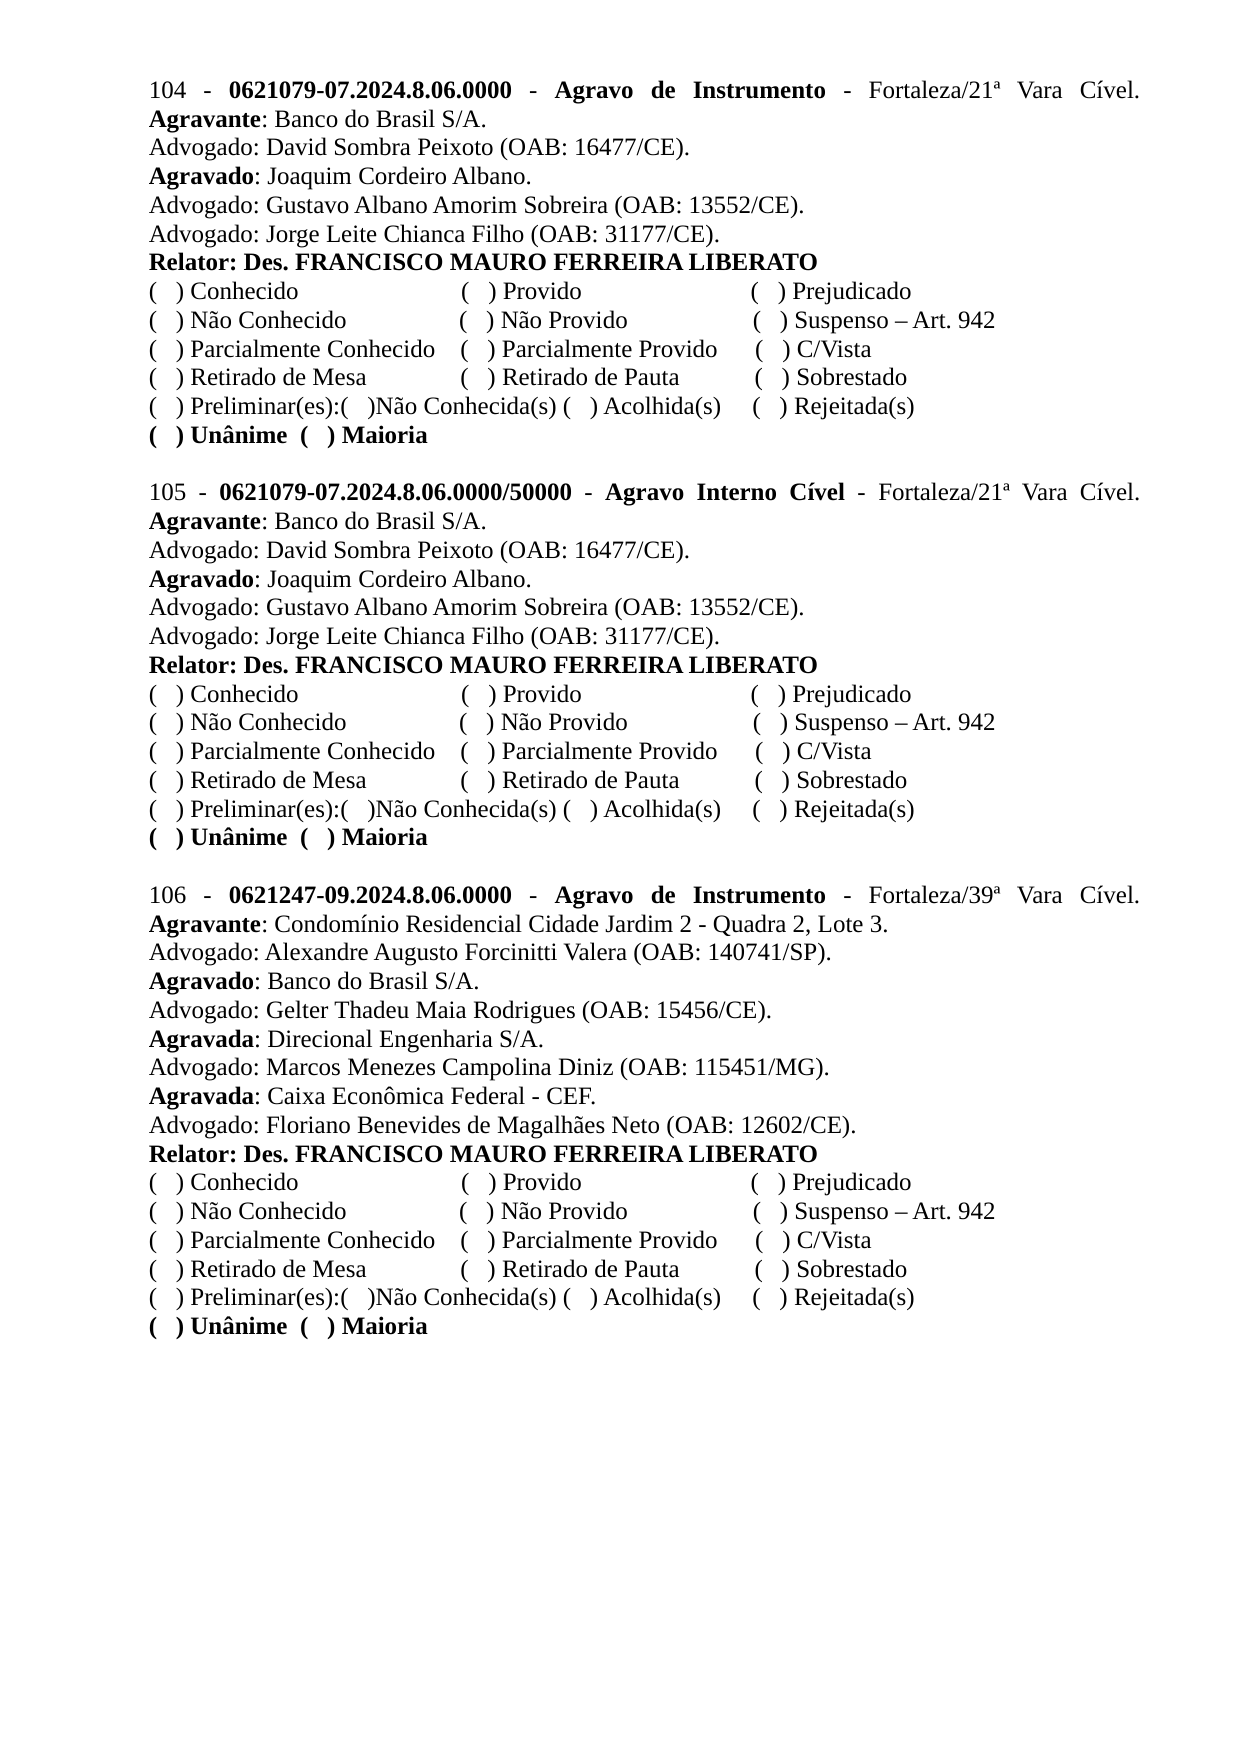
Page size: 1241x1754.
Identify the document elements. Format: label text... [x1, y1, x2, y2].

text ( ) Retirado de Mesa ( ) Retirado de Pauta ( ) Sobrestado [148, 765, 1158, 794]
text ( ) Conhecido ( ) Provido ( ) Prejudicado [148, 679, 1141, 707]
text ( ) Retirado de Mesa ( ) Retirado de Pauta ( ) Sobrestado [148, 1254, 1158, 1282]
text Agravada: Direcional Engenharia S/A. [148, 1024, 1141, 1052]
text Advogado: David Sombra Peixoto (OAB: 16477/CE). [148, 132, 1141, 161]
text ( ) Não Conhecido ( ) Não Provido ( ) Suspenso – Art. 942 [148, 1196, 1158, 1225]
text Agravado: Joaquim Cordeiro Albano. [148, 161, 1141, 190]
text 105 - 0621079-07.2024.8.06.0000/50000 - Agravo Interno Cível - Fortaleza/21ª Vara Cível. Agravante: Banco do Brasil S/A. [148, 477, 1141, 535]
text 104 - 0621079-07.2024.8.06.0000 - Agravo de Instrumento - Fortaleza/21ª Vara Cível. Agravante: Banco do Brasil S/A. [148, 75, 1141, 132]
text Advogado: Alexandre Augusto Forcinitti Valera (OAB: 140741/SP). [148, 937, 1141, 966]
text Advogado: Jorge Leite Chianca Filho (OAB: 31177/CE). [148, 621, 1141, 650]
text ( ) Não Conhecido ( ) Não Provido ( ) Suspenso – Art. 942 [148, 707, 1158, 736]
text Advogado: Gelter Thadeu Maia Rodrigues (OAB: 15456/CE). [148, 995, 1141, 1024]
text Advogado: Gustavo Albano Amorim Sobreira (OAB: 13552/CE). [148, 592, 1141, 621]
text Relator: Des. FRANCISCO MAURO FERREIRA LIBERATO [148, 650, 1141, 679]
text Relator: Des. FRANCISCO MAURO FERREIRA LIBERATO [148, 1139, 1141, 1167]
text ( ) Unânime ( ) Maioria [148, 420, 1158, 449]
text Advogado: Jorge Leite Chianca Filho (OAB: 31177/CE). [148, 219, 1141, 247]
text Agravado: Joaquim Cordeiro Albano. [148, 564, 1141, 592]
text Advogado: Marcos Menezes Campolina Diniz (OAB: 115451/MG). [148, 1052, 1141, 1081]
text ( ) Preliminar(es):( )Não Conhecida(s) ( ) Acolhida(s) ( ) Rejeitada(s) [148, 794, 1158, 822]
text ( ) Conhecido ( ) Provido ( ) Prejudicado [148, 1167, 1141, 1196]
text Relator: Des. FRANCISCO MAURO FERREIRA LIBERATO [148, 247, 1141, 276]
text ( ) Unânime ( ) Maioria [148, 1311, 1158, 1340]
text ( ) Unânime ( ) Maioria [148, 822, 1158, 851]
text Advogado: Gustavo Albano Amorim Sobreira (OAB: 13552/CE). [148, 190, 1141, 219]
text ( ) Preliminar(es):( )Não Conhecida(s) ( ) Acolhida(s) ( ) Rejeitada(s) [148, 1282, 1158, 1311]
text Advogado: David Sombra Peixoto (OAB: 16477/CE). [148, 535, 1141, 564]
text ( ) Não Conhecido ( ) Não Provido ( ) Suspenso – Art. 942 [148, 305, 1158, 334]
text Agravada: Caixa Econômica Federal - CEF. [148, 1081, 1141, 1110]
text 106 - 0621247-09.2024.8.06.0000 - Agravo de Instrumento - Fortaleza/39ª Vara Cível. Agravante: Condomínio Residencial Cidade Jardim 2 - Quadra 2, Lote 3. [148, 880, 1141, 937]
text Agravado: Banco do Brasil S/A. [148, 966, 1141, 995]
text ( ) Conhecido ( ) Provido ( ) Prejudicado [148, 276, 1141, 305]
text ( ) Retirado de Mesa ( ) Retirado de Pauta ( ) Sobrestado [148, 362, 1158, 391]
text ( ) Preliminar(es):( )Não Conhecida(s) ( ) Acolhida(s) ( ) Rejeitada(s) [148, 391, 1158, 420]
text ( ) Parcialmente Conhecido ( ) Parcialmente Provido ( ) C/Vista [148, 1225, 1158, 1254]
text ( ) Parcialmente Conhecido ( ) Parcialmente Provido ( ) C/Vista [148, 334, 1158, 362]
text ( ) Parcialmente Conhecido ( ) Parcialmente Provido ( ) C/Vista [148, 736, 1158, 765]
text Advogado: Floriano Benevides de Magalhães Neto (OAB: 12602/CE). [148, 1110, 1141, 1139]
